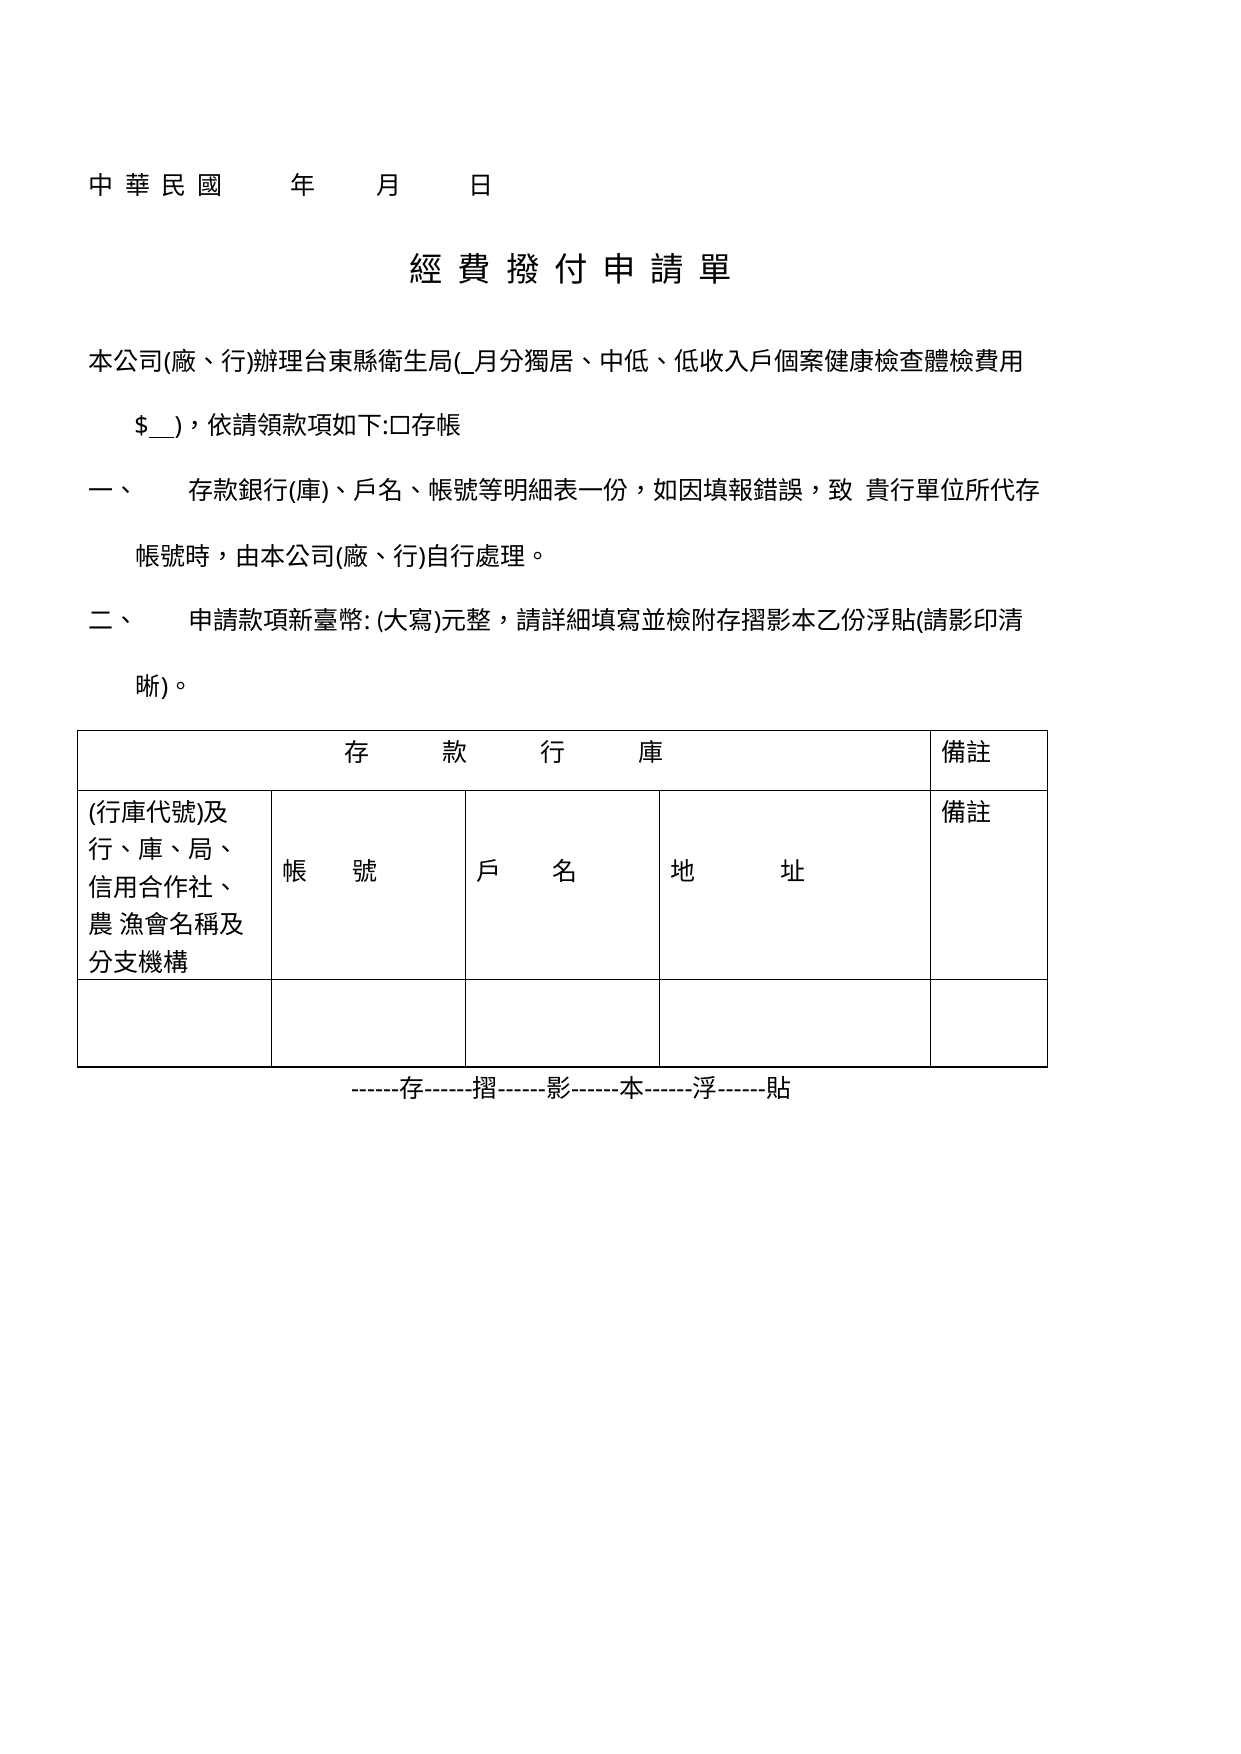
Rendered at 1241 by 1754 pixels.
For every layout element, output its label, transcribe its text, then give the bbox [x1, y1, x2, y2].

table_cell [931, 980, 1047, 1066]
text ------存------摺------影------本------浮------貼 [89, 1067, 1053, 1105]
table_cell [466, 980, 659, 1066]
table_cell (行庫代號)及行、庫、局、信用合作社、農 漁會名稱及分支機構 [78, 791, 271, 979]
table_cell 地 址 [660, 791, 930, 979]
text 中 華 民 國 年 月 日 [89, 164, 1053, 202]
list 申請款項新臺幣: (大寫)元整，請詳細填寫並檢附存摺影本乙份浮貼(請影印清晰)。 [89, 600, 1053, 703]
list 存款銀行(庫)、戶名、帳號等明細表一份，如因填報錯誤，致 貴行單位所代存帳號時，由本公司(廠、行)自行處理。 [89, 470, 1053, 573]
table_cell [78, 980, 271, 1066]
table_cell [272, 980, 465, 1066]
table_header 備註 [931, 731, 1047, 790]
text $ )，依請領款項如下:存帳 [89, 405, 1053, 442]
text 經 費 撥 付 申 請 單 [89, 229, 1053, 304]
table_header 存 款 行 庫 [78, 731, 930, 790]
table_cell 帳 號 [272, 791, 465, 979]
table_cell 戶 名 [466, 791, 659, 979]
text 本公司(廠、行)辦理台東縣衛生局( 月分獨居、中低、低收入戶個案健康檢查體檢費用 [89, 340, 1053, 378]
table_cell 備註 [931, 791, 1047, 979]
table_cell [660, 980, 930, 1066]
